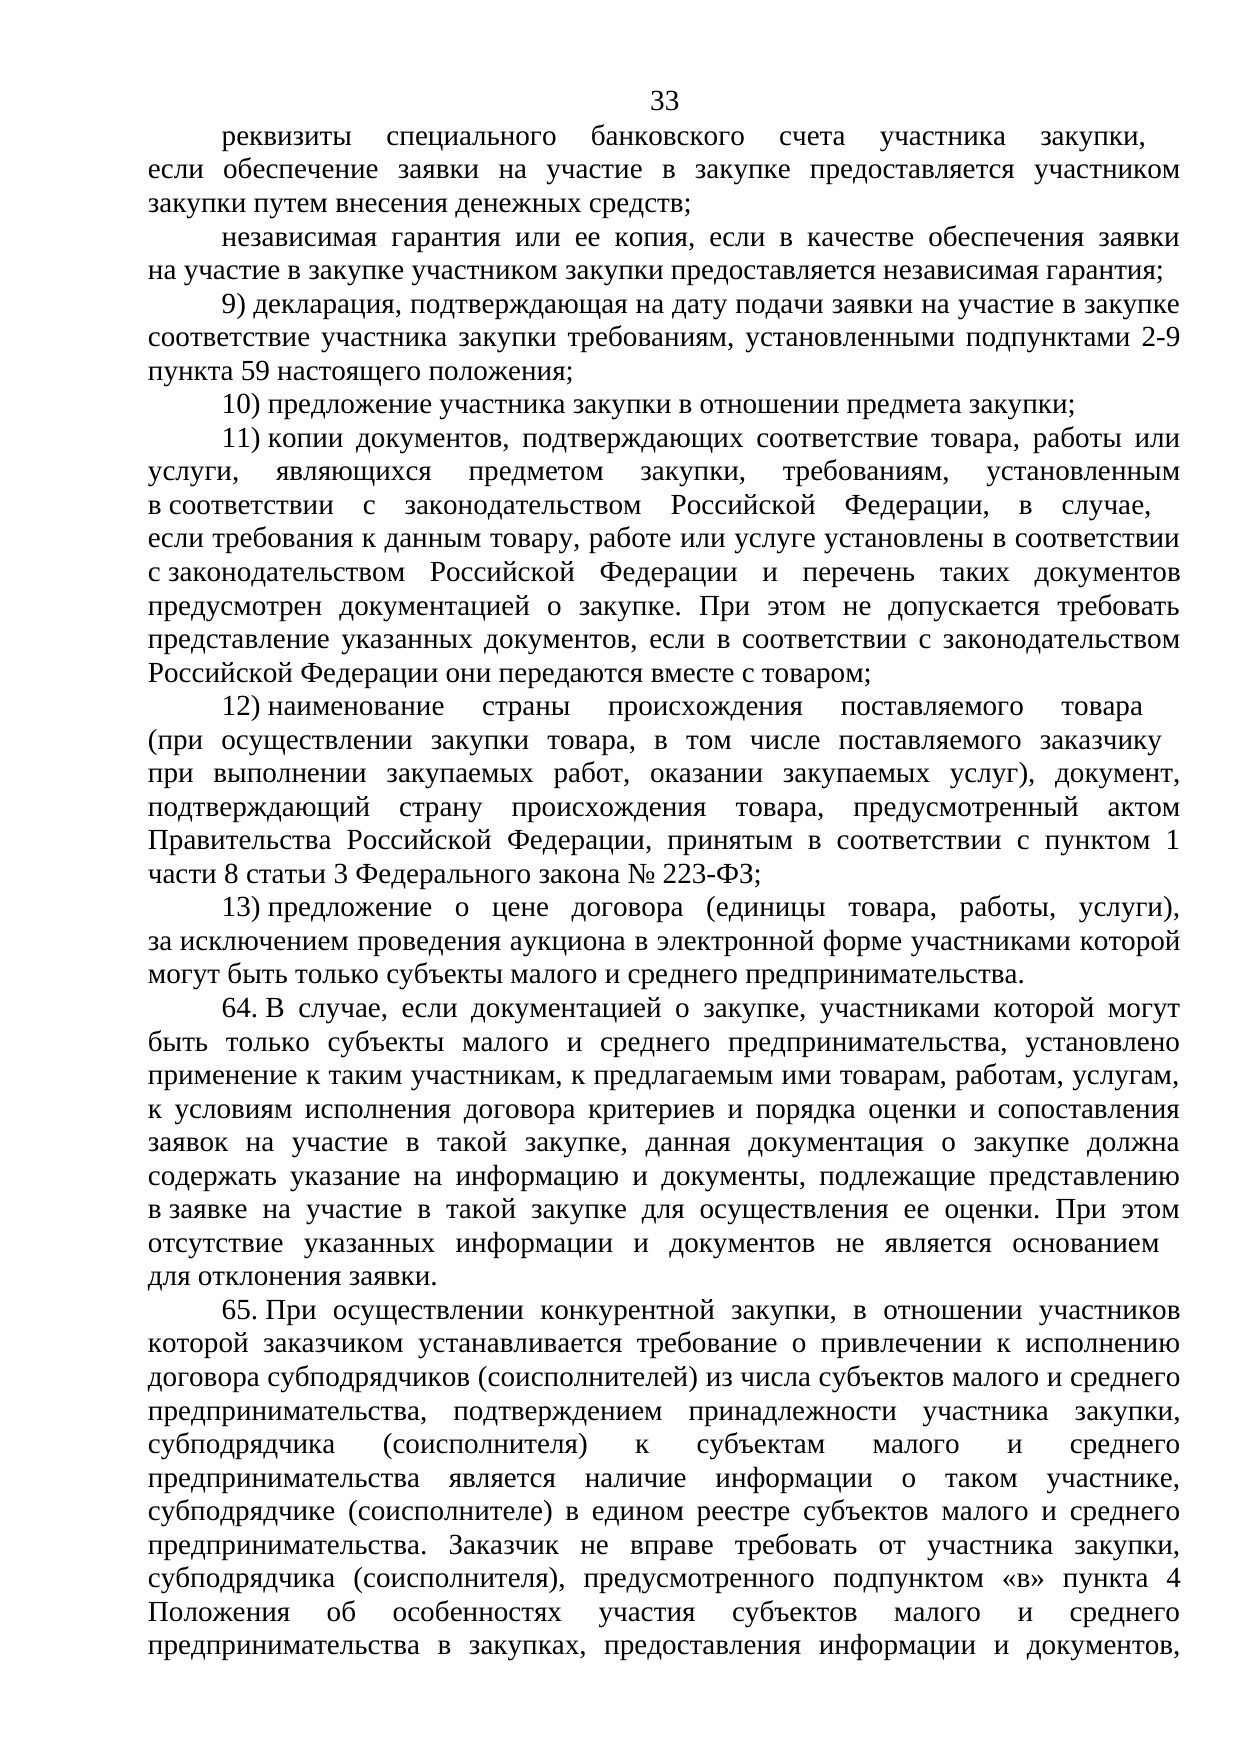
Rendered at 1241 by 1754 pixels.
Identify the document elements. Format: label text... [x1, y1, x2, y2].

text 13) предложение о цене договора (единицы товара, работы, услуги), за исключением проведения аукциона в электронной форме участниками которой могут быть только субъекты малого и среднего предпринимательства. [148, 889, 1181, 990]
text 65. При осуществлении конкурентной закупки, в отношении участников которой заказчиком устанавливается требование о привлечении к исполнению договора субподрядчиков (соисполнителей) из числа субъектов малого и среднего предпринимательства, подтверждением принадлежности участника закупки, субподрядчика (соисполнителя) к субъектам малого и среднего предпринимательства является наличие информации о таком участнике, субподрядчике (соисполнителе) в едином реестре субъектов малого и среднего предпринимательства. Заказчик не вправе требовать от участника закупки, субподрядчика (соисполнителя), предусмотренного подпунктом «в» пункта 4 Положения об особенностях участия субъектов малого и среднего предпринимательства в закупках, предоставления информации и документов, [148, 1292, 1181, 1661]
text реквизиты специального банковского счета участника закупки, если обеспечение заявки на участие в закупке предоставляется участником закупки путем внесения денежных средств; [148, 118, 1181, 219]
text 12) наименование страны происхождения поставляемого товара (при осуществлении закупки товара, в том числе поставляемого заказчику при выполнении закупаемых работ, оказании закупаемых услуг), документ, подтверждающий страну происхождения товара, предусмотренный актом Правительства Российской Федерации, принятым в соответствии с пунктом 1 части 8 статьи 3 Федерального закона № 223-ФЗ; [148, 688, 1181, 889]
text 9) декларация, подтверждающая на дату подачи заявки на участие в закупке соответствие участника закупки требованиям, установленными подпунктами 2-9 пункта 59 настоящего положения; [148, 286, 1181, 386]
text 10) предложение участника закупки в отношении предмета закупки; [148, 386, 1181, 420]
text 64. В случае, если документацией о закупке, участниками которой могут быть только субъекты малого и среднего предпринимательства, установлено применение к таким участникам, к предлагаемым ими товарам, работам, услугам, к условиям исполнения договора критериев и порядка оценки и сопоставления заявок на участие в такой закупке, данная документация о закупке должна содержать указание на информацию и документы, подлежащие представлению в заявке на участие в такой закупке для осуществления ее оценки. При этом отсутствие указанных информации и документов не является основанием для отклонения заявки. [148, 990, 1181, 1292]
text независимая гарантия или ее копия, если в качестве обеспечения заявки на участие в закупке участником закупки предоставляется независимая гарантия; [148, 219, 1181, 286]
text 11) копии документов, подтверждающих соответствие товара, работы или услуги, являющихся предметом закупки, требованиям, установленным в соответствии с законодательством Российской Федерации, в случае, если требования к данным товару, работе или услуге установлены в соответствии с законодательством Российской Федерации и перечень таких документов предусмотрен документацией о закупке. При этом не допускается требовать представление указанных документов, если в соответствии с законодательством Российской Федерации они передаются вместе с товаром; [148, 420, 1181, 688]
